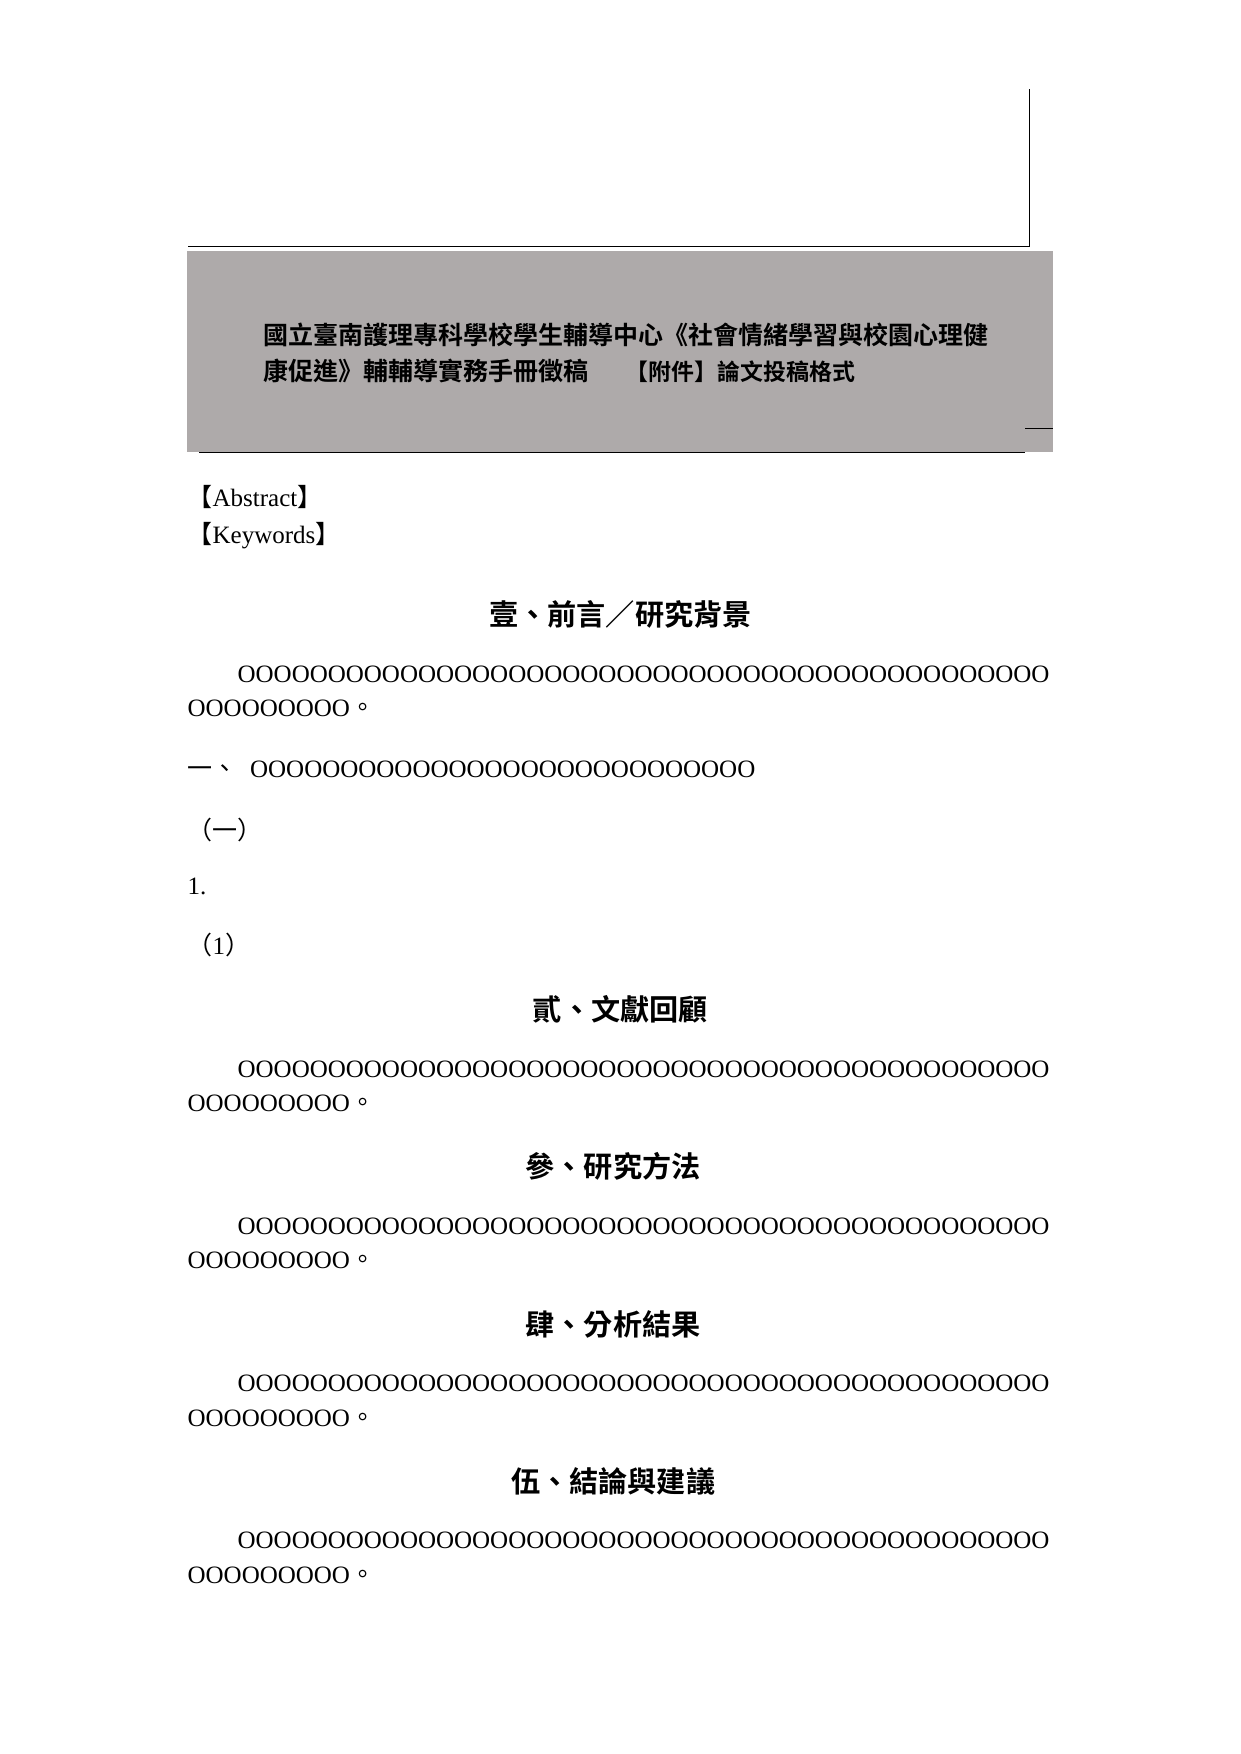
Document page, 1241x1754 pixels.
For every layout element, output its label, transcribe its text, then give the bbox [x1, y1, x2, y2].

text OOOOOOOOOOOOOOOOOOOOOOOOOOOOOOOOOOOOOOOOOOOOOOOOOOOOOO。 [187, 1368, 1053, 1433]
text 壹、前言／研究背景 [187, 592, 1053, 634]
text OOOOOOOOOOOOOOOOOOOOOOOOOOOOOOOOOOOOOOOOOOOOOOOOOOOOOO。 [187, 1211, 1053, 1276]
text 【Keywords】 [187, 514, 1053, 550]
text 參、研究方法 [187, 1144, 1053, 1186]
text OOOOOOOOOOOOOOOOOOOOOOOOOOOOOOOOOOOOOOOOOOOOOOOOOOOOOO。 [187, 659, 1053, 724]
text 1. [187, 871, 1053, 900]
text 肆、分析結果 [187, 1301, 1053, 1343]
text 貳、文獻回顧 [187, 986, 1053, 1029]
text 【Abstract】 [187, 478, 1053, 514]
text （1） [187, 925, 1053, 961]
text OOOOOOOOOOOOOOOOOOOOOOOOOOOOOOOOOOOOOOOOOOOOOOOOOOOOOO。 [187, 1526, 1053, 1591]
text （一） [187, 810, 1053, 846]
text 伍、結論與建議 [187, 1458, 1053, 1501]
text 一、 OOOOOOOOOOOOOOOOOOOOOOOOOOOO [187, 749, 1053, 785]
text OOOOOOOOOOOOOOOOOOOOOOOOOOOOOOOOOOOOOOOOOOOOOOOOOOOOOO。 [187, 1054, 1053, 1119]
